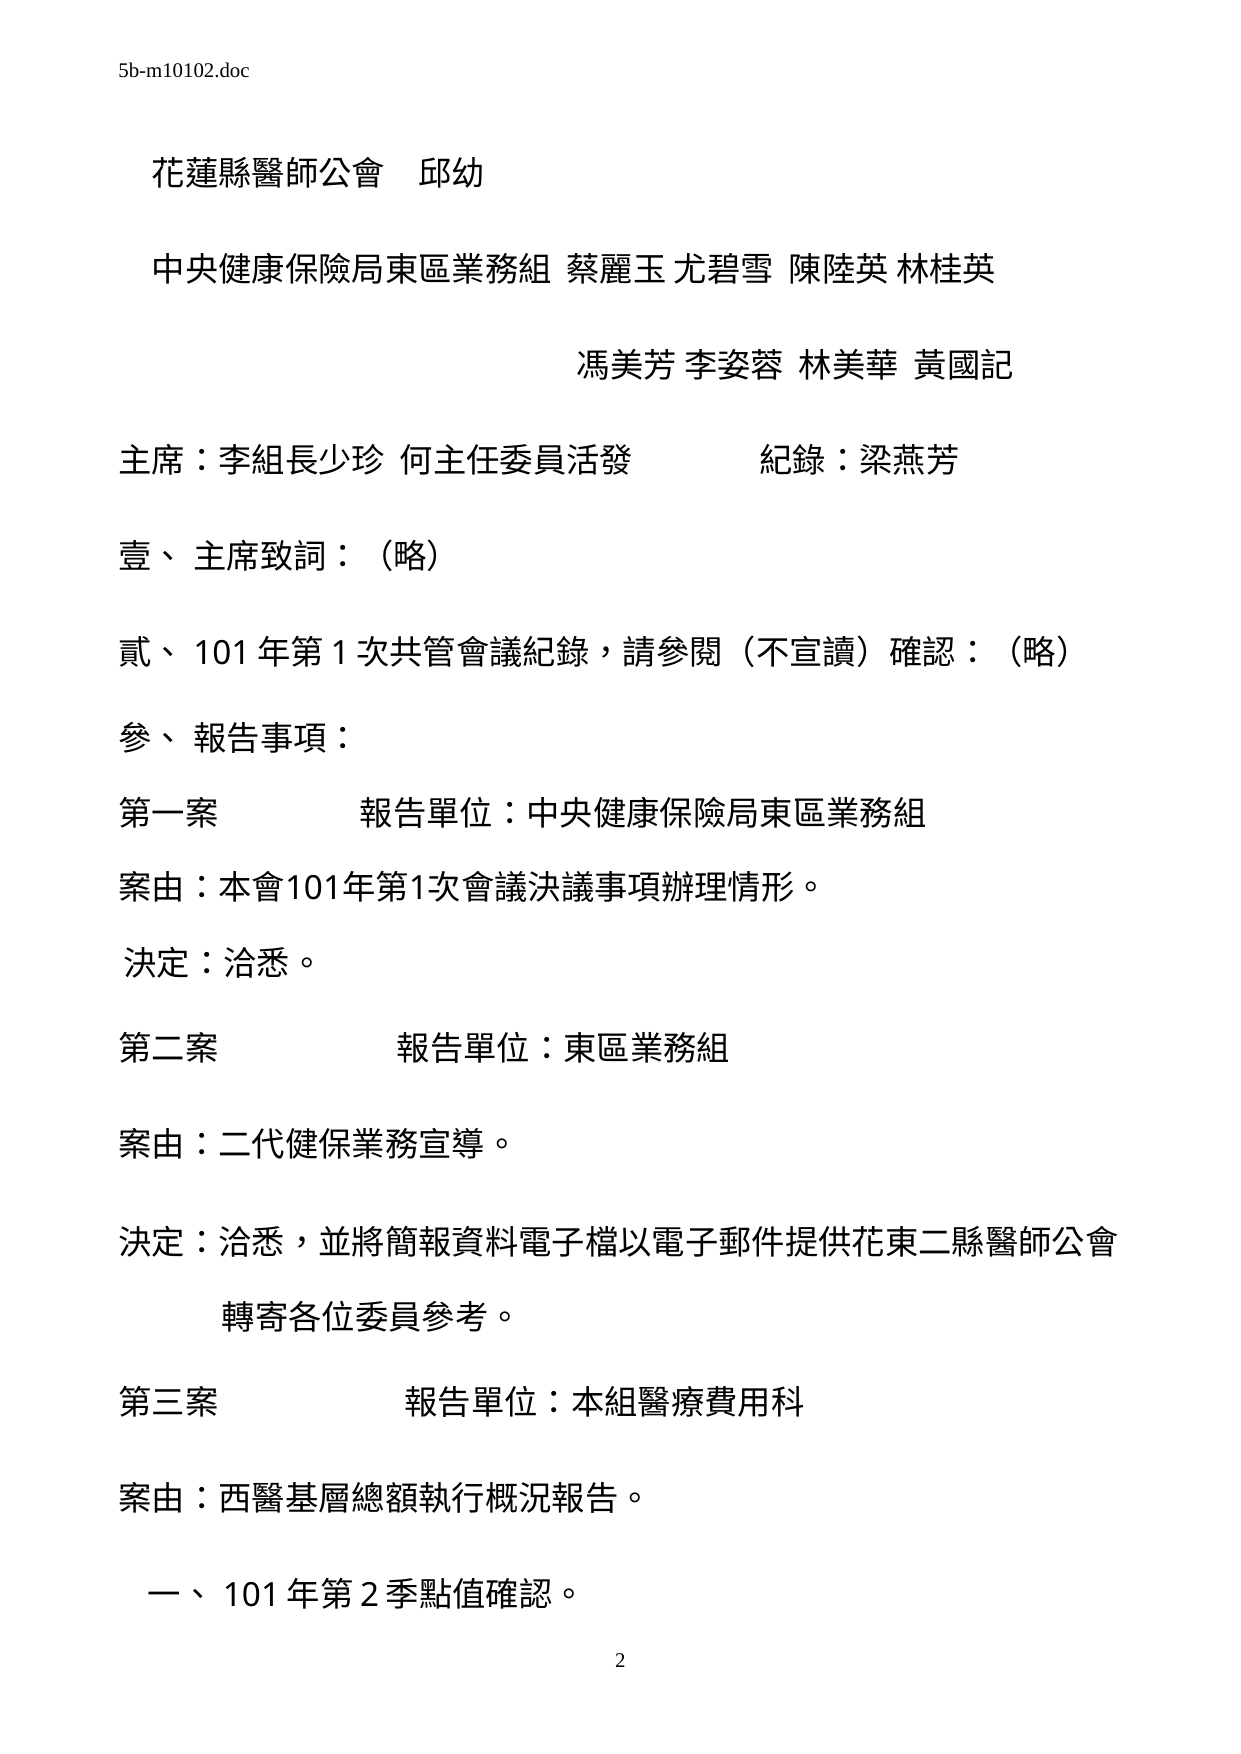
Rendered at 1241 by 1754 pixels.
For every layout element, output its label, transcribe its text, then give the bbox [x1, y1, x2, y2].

subtitle 報告事項： [118, 698, 1122, 773]
subtitle 決定：洽悉，並將簡報資料電子檔以電子郵件提供花東二縣醫師公會轉寄各位委員參考。 [118, 1202, 1122, 1352]
subtitle 決定：洽悉。 [123, 923, 1122, 998]
text 主席：李組長少珍 何主任委員活發 紀錄：梁燕芳 [118, 421, 1122, 496]
list 101年第2季點值確認。 [148, 1554, 1122, 1629]
subtitle 案由：本會101年第1次會議決議事項辦理情形。 [118, 848, 1122, 923]
list 主席致詞：（略） [118, 517, 1122, 592]
text 馮美芳 李姿蓉 林美華 黃國記 [326, 325, 1122, 400]
text 第三案 報告單位：本組醫療費用科 [118, 1362, 1122, 1437]
text 中央健康保險局東區業務組 蔡麗玉 尤碧雪 陳陸英 林桂英 [151, 229, 1122, 304]
subtitle 案由：二代健保業務宣導。 [118, 1104, 1122, 1179]
subtitle 第一案 報告單位：中央健康保險局東區業務組 [118, 773, 1122, 848]
text 花蓮縣醫師公會 邱幼 [118, 133, 1122, 208]
subtitle 第二案 報告單位：東區業務組 [118, 1008, 1122, 1083]
list 101年第1次共管會議紀錄，請參閱（不宣讀）確認：（略） [118, 612, 1122, 687]
text 案由：西醫基層總額執行概況報告。 [118, 1458, 1122, 1533]
